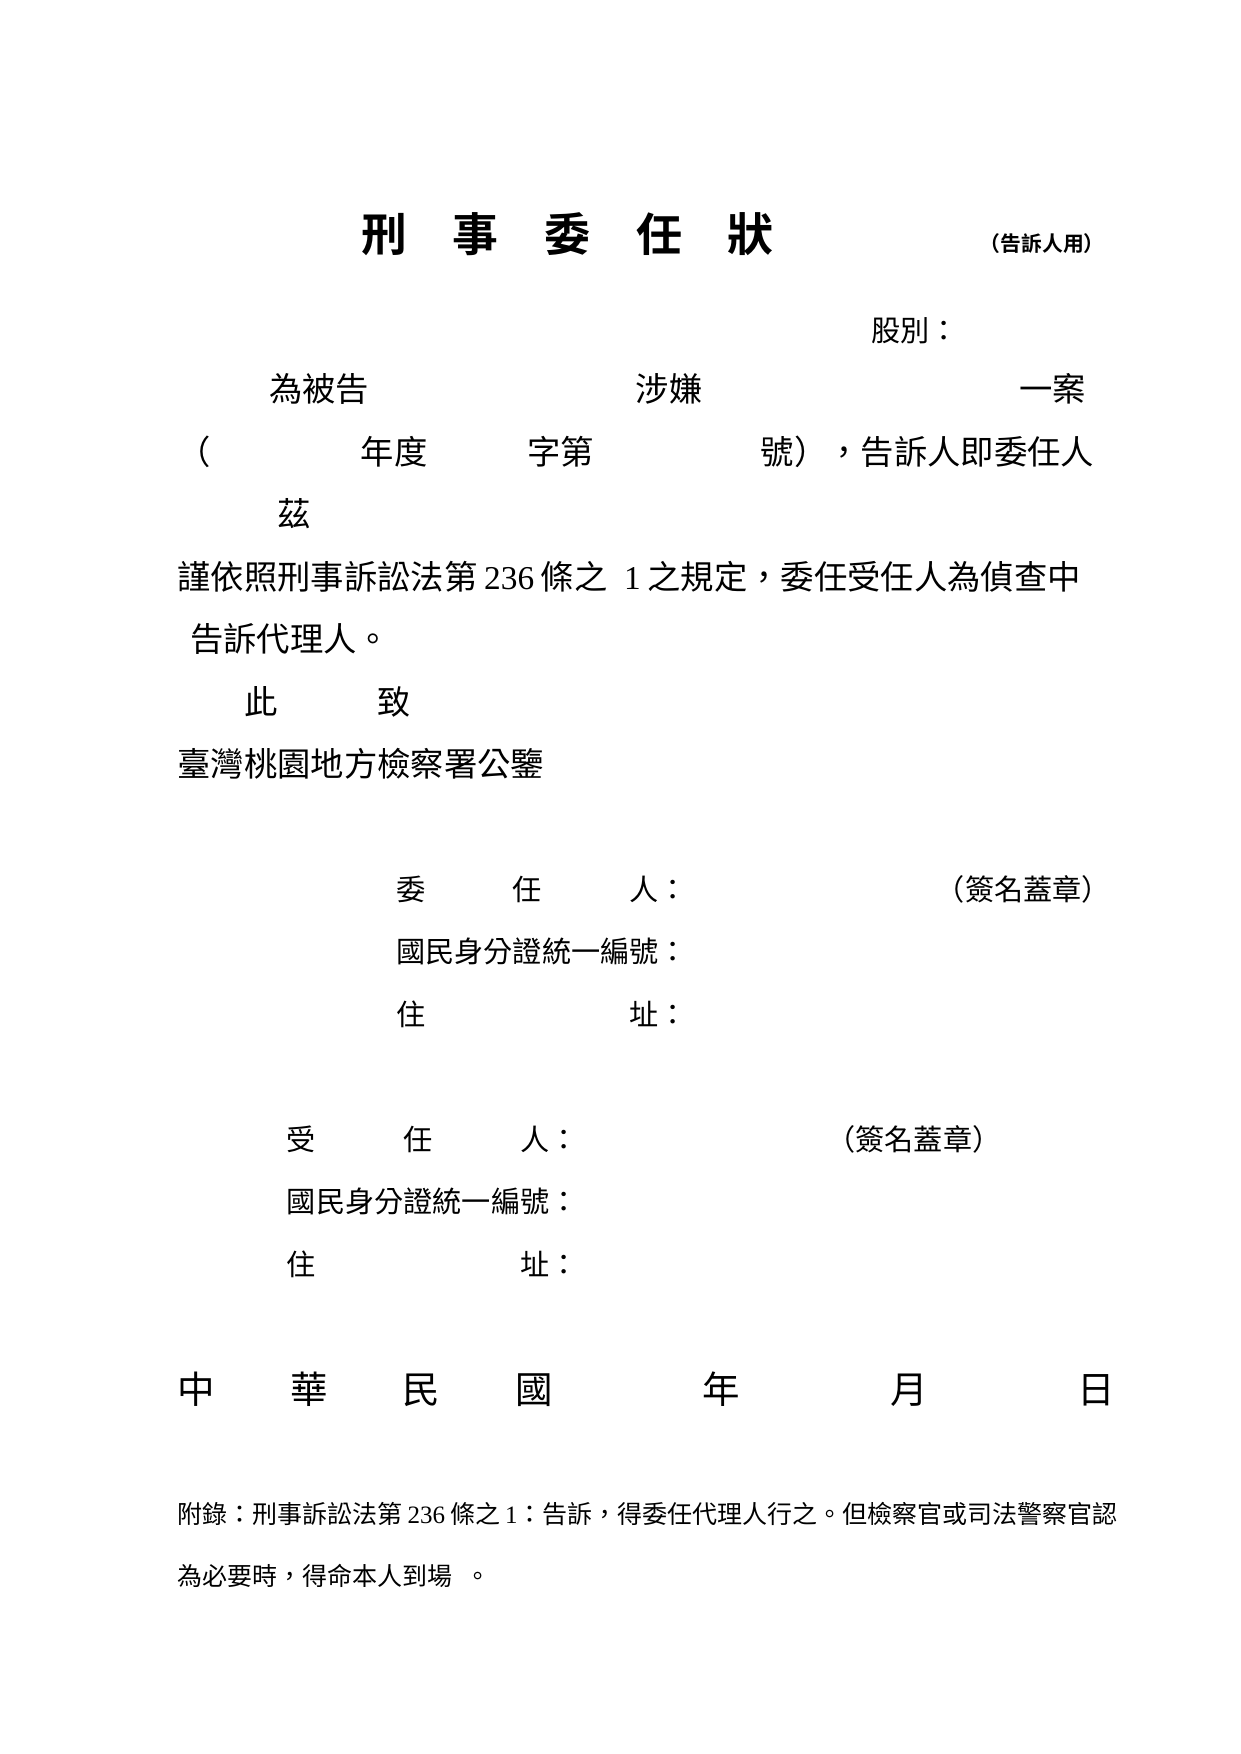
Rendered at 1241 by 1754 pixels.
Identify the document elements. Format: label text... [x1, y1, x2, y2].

text 臺灣桃園地方檢察署公鑒 [177, 721, 1122, 783]
text （ 年度 字第 號），告訴人即委任人茲 [177, 408, 1122, 533]
text 住 址： [177, 971, 1122, 1033]
text 國民身分證統一編號： [177, 1158, 1122, 1221]
text 股別： [177, 283, 1122, 346]
text 謹依照刑事訴訟法第236條之 1之規定，委任受任人為偵查中 [177, 533, 1122, 596]
text 附錄：刑事訴訟法第236條之1：告訴，得委任代理人行之。但檢察官或司法警察官認為必要時，得命本人到場 。 [177, 1471, 1122, 1596]
text 此 致 [177, 658, 1122, 721]
text 國民身分證統一編號： [177, 908, 1122, 971]
text 委 任 人： （簽名蓋章） [177, 846, 1122, 908]
text 中 華 民 國 年 月 日 [177, 1346, 1122, 1408]
text 告訴代理人。 [190, 596, 1122, 658]
text 為被告 涉嫌 一案 [252, 346, 1122, 408]
text 刑 事 委 任 狀 （告訴人用） [177, 158, 1115, 283]
text 住 址： [177, 1221, 1122, 1283]
text 受 任 人： （簽名蓋章） [177, 1096, 1122, 1158]
